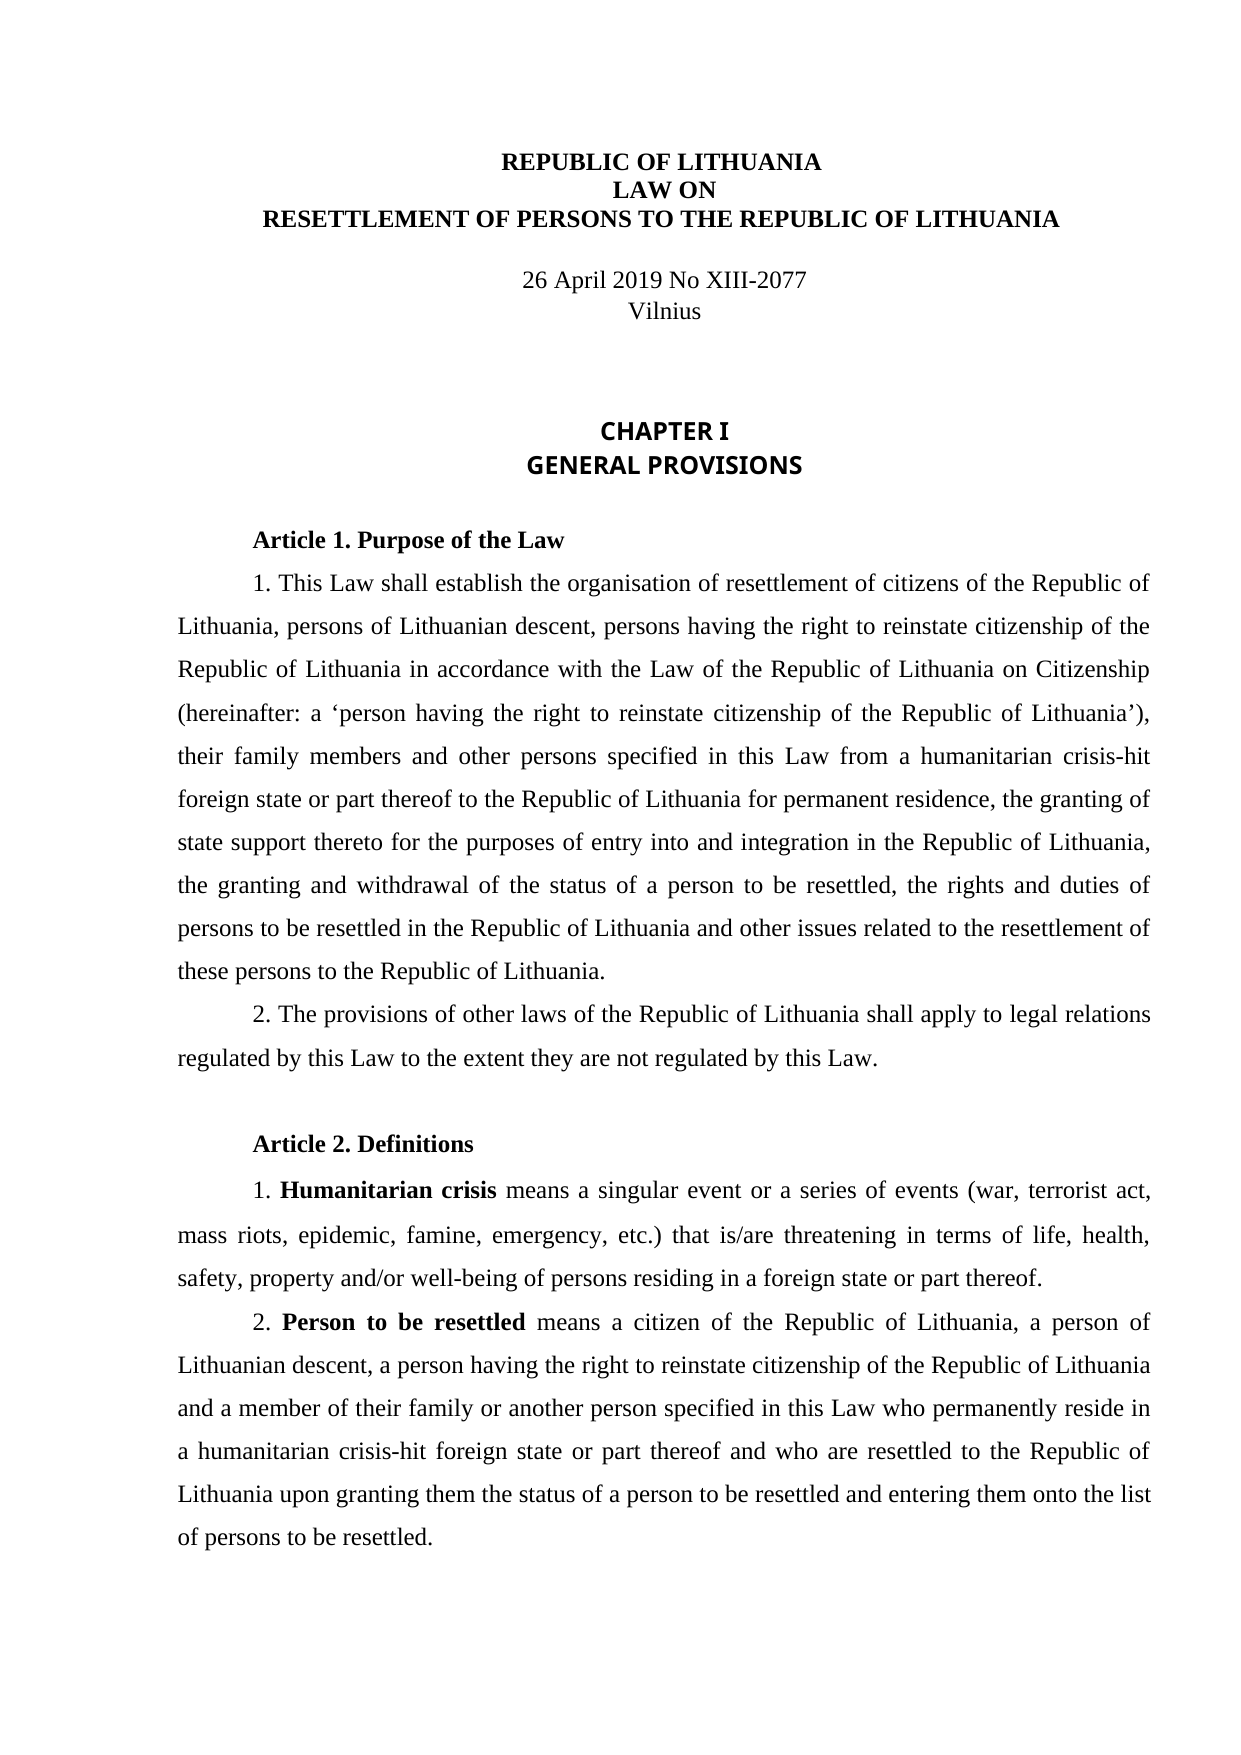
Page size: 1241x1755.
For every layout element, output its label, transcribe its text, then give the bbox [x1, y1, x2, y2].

text CHAPTER I [177, 414, 1152, 448]
text 1. This Law shall establish the organisation of resettlement of citizens of the Republic of Lithuania, persons of Lithuanian descent, persons having the right to reinstate citizenship of the Republic of Lithuania in accordance with the Law of the Republic of Lithuania on Citizenship (hereinafter: a ‘person having the right to reinstate citizenship of the Republic of Lithuania’), their family members and other persons specified in this Law from a humanitarian crisis-hit foreign state or part thereof to the Republic of Lithuania for permanent residence, the granting of state support thereto for the purposes of entry into and integration in the Republic of Lithuania, the granting and withdrawal of the status of a person to be resettled, the rights and duties of persons to be resettled in the Republic of Lithuania and other issues related to the resettlement of these persons to the Republic of Lithuania. [177, 568, 1152, 985]
text 1. Humanitarian crisis means a singular event or a series of events (war, terrorist act, mass riots, epidemic, famine, emergency, etc.) that is/are threatening in terms of life, health, safety, property and/or well-being of persons residing in a foreign state or part thereof. [177, 1172, 1152, 1292]
text LAW ON [177, 176, 1152, 204]
text Vilnius [177, 296, 1152, 325]
text GENERAL PROVISIONS [177, 448, 1152, 482]
text REPUBLIC OF LITHUANIA [177, 147, 1152, 176]
text 26 April 2019 No XIII-2077 [177, 262, 1152, 296]
text 2. Person to be resettled means a citizen of the Republic of Lithuania, a person of Lithuanian descent, a person having the right to reinstate citizenship of the Republic of Lithuania and a member of their family or another person specified in this Law who permanently reside in a humanitarian crisis-hit foreign state or part thereof and who are resettled to the Republic of Lithuania upon granting them the status of a person to be resettled and entering them onto the list of persons to be resettled. [177, 1307, 1152, 1551]
text Article 1. Purpose of the Law [177, 525, 1152, 554]
text Article 2. Definitions [177, 1129, 1152, 1158]
text RESETTLEMENT OF PERSONS TO THE REPUBLIC OF LITHUANIA [177, 204, 1152, 233]
text 2. The provisions of other laws of the Republic of Lithuania shall apply to legal relations regulated by this Law to the extent they are not regulated by this Law. [177, 999, 1152, 1071]
